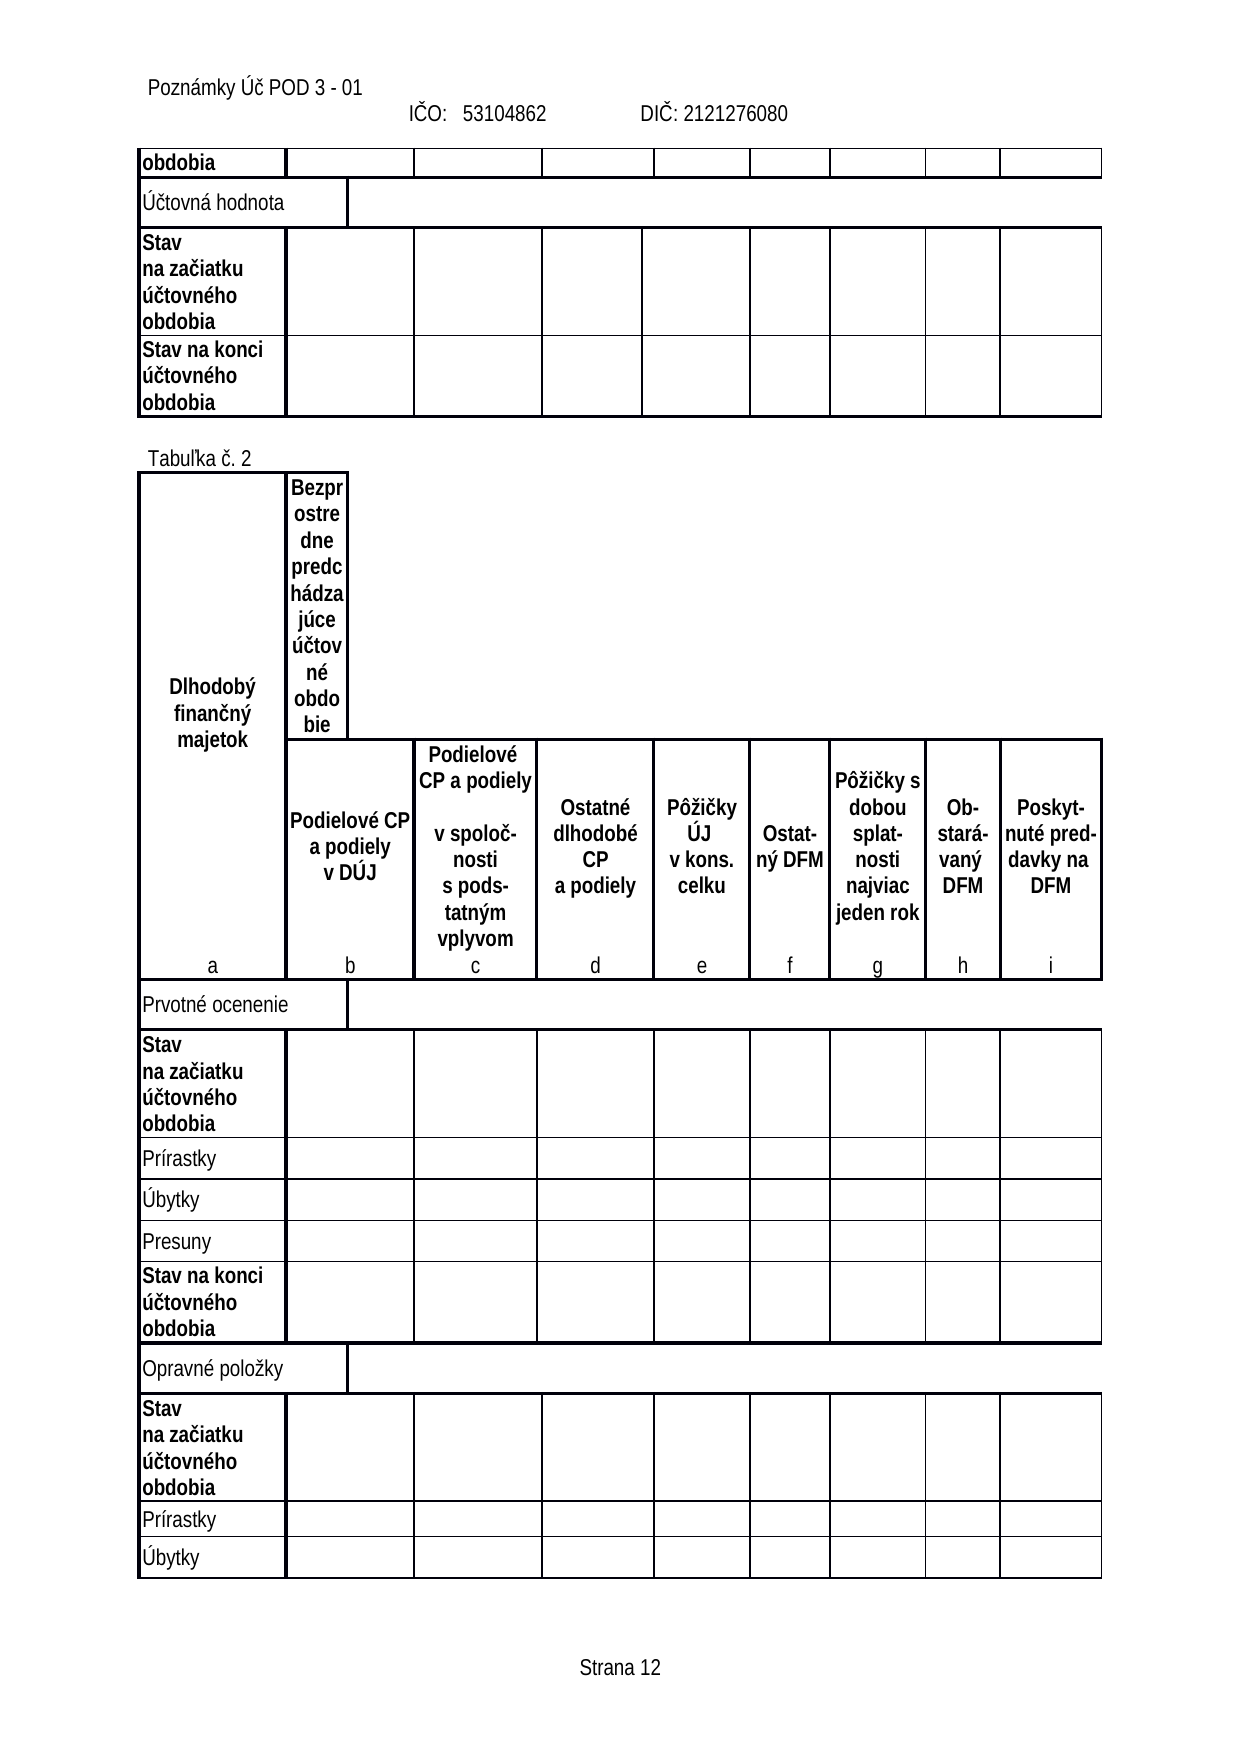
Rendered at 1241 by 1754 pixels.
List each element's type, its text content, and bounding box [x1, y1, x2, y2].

table_cell a [141, 952, 284, 978]
table_cell [543, 1537, 653, 1577]
table_cell [1001, 336, 1101, 415]
table_cell [538, 1180, 653, 1219]
table_cell [926, 1031, 999, 1137]
table_cell [288, 1138, 413, 1178]
table_cell [415, 1262, 536, 1341]
table_cell [926, 229, 999, 334]
table_cell [751, 1180, 829, 1219]
table_cell [538, 1221, 653, 1261]
table_cell Úbytky [141, 1180, 284, 1219]
table_cell [1001, 229, 1101, 334]
table_cell [655, 1138, 749, 1178]
table_cell [1001, 1031, 1101, 1137]
table_cell [926, 1138, 999, 1178]
table_cell [1001, 1180, 1101, 1219]
table_cell [926, 1395, 999, 1500]
table_cell [288, 1262, 413, 1341]
table_cell Stav na začiatku účtovného obdobia [141, 1395, 284, 1500]
table_cell [543, 336, 641, 415]
table_cell Účtovná hodnota [141, 179, 346, 226]
table_cell [415, 1395, 541, 1500]
table_cell [926, 1262, 999, 1341]
table_cell [655, 1502, 749, 1536]
table_cell [643, 229, 749, 334]
table_cell [926, 1180, 999, 1219]
table_cell [543, 1502, 653, 1536]
table_cell [926, 1502, 999, 1536]
table_cell f [751, 952, 828, 978]
table_cell [751, 1262, 829, 1341]
table_cell [831, 1031, 925, 1137]
table_header Bezprostredne predchádzajúce účtovné obdobie [288, 474, 346, 738]
table_cell [926, 149, 999, 176]
table_cell [1001, 1221, 1101, 1261]
table_cell Podielové CP a podiely v DÚJ [288, 741, 412, 952]
table_cell [751, 1221, 829, 1261]
table_cell Ostat-ný DFM [751, 741, 828, 952]
table_cell [926, 1221, 999, 1261]
table_cell [751, 229, 829, 334]
table_cell [288, 149, 413, 176]
table_cell [751, 1395, 829, 1500]
table_cell [751, 1537, 829, 1577]
table_cell [831, 229, 925, 334]
table_cell e [655, 952, 748, 978]
table_cell b [288, 952, 412, 978]
table_cell [288, 1537, 413, 1577]
table_cell [751, 149, 829, 176]
table_cell [288, 1221, 413, 1261]
table_cell Poskyt-nuté pred-davky na DFM [1002, 741, 1100, 952]
table_cell [655, 1221, 749, 1261]
table_cell [655, 1395, 749, 1500]
table_cell Prírastky [141, 1502, 284, 1536]
table_cell i [1002, 952, 1100, 978]
table_cell Opravné položky [141, 1345, 346, 1392]
table_cell [415, 1502, 541, 1536]
table_cell [288, 229, 413, 334]
table_cell [926, 1537, 999, 1577]
table_cell [1001, 1395, 1101, 1500]
table_cell Stav na začiatku účtovného obdobia [141, 1031, 284, 1137]
table_cell [655, 1262, 749, 1341]
table_cell [751, 336, 829, 415]
table_cell [415, 1180, 536, 1219]
table_cell [415, 1537, 541, 1577]
table_cell [831, 1395, 925, 1500]
table_cell [415, 229, 541, 334]
table_cell [1001, 1138, 1101, 1178]
table_cell [543, 1395, 653, 1500]
table_cell [655, 1537, 749, 1577]
table_cell [538, 1262, 653, 1341]
table_cell [1001, 1502, 1101, 1536]
table_cell [288, 336, 413, 415]
table_cell Prvotné ocenenie [141, 981, 346, 1028]
table_cell [543, 229, 641, 334]
table_cell [655, 149, 749, 176]
table_cell Stav na konci účtovného obdobia [141, 1262, 284, 1341]
table_cell [926, 336, 999, 415]
table_cell [543, 149, 653, 176]
text Tabuľka č. 2 [148, 444, 1092, 471]
table_cell [538, 1031, 653, 1137]
table_cell [415, 1138, 536, 1178]
table_cell [415, 149, 541, 176]
table_cell [831, 1262, 925, 1341]
table_cell [751, 1138, 829, 1178]
table_cell Prírastky [141, 1138, 284, 1178]
table_cell Podielové CP a podiely v spoloč-nosti s pods-tatným vplyvom [416, 741, 535, 952]
table_cell [655, 1180, 749, 1219]
table_cell [831, 336, 925, 415]
table_cell Ostatné dlhodobé CP a podiely [538, 741, 652, 952]
table_header Dlhodobý finančný majetok [141, 474, 284, 952]
table_cell Ob-stará-vaný DFM [927, 741, 999, 952]
table_cell c [416, 952, 535, 978]
table_cell [831, 1502, 925, 1536]
table_cell g [831, 952, 924, 978]
table_cell d [538, 952, 652, 978]
table_cell [415, 336, 541, 415]
table_cell [415, 1221, 536, 1261]
table_cell h [927, 952, 999, 978]
table_cell [831, 149, 925, 176]
table_cell Úbytky [141, 1537, 284, 1577]
table_cell [288, 1502, 413, 1536]
table_cell [751, 1031, 829, 1137]
table_cell [288, 1031, 413, 1137]
table_cell Stav na začiatku účtovného obdobia [141, 229, 284, 334]
table_cell [643, 336, 749, 415]
table_cell Stav na konci účtovného obdobia [141, 336, 284, 415]
table_cell [655, 1031, 749, 1137]
table_cell [288, 1180, 413, 1219]
table_cell [538, 1138, 653, 1178]
table_cell obdobia [141, 149, 284, 176]
table_cell [751, 1502, 829, 1536]
table_cell Pôžičky ÚJ v kons. celku [655, 741, 748, 952]
table_cell [1001, 1537, 1101, 1577]
table_cell [831, 1221, 925, 1261]
table_cell [415, 1031, 536, 1137]
table_cell [831, 1180, 925, 1219]
table_cell [1001, 149, 1101, 176]
table_cell Pôžičky s dobou splat-nosti najviac jeden rok [831, 741, 924, 952]
table_cell Presuny [141, 1221, 284, 1261]
table_cell [288, 1395, 413, 1500]
table_cell [831, 1138, 925, 1178]
table_cell [1001, 1262, 1101, 1341]
table_cell [831, 1537, 925, 1577]
